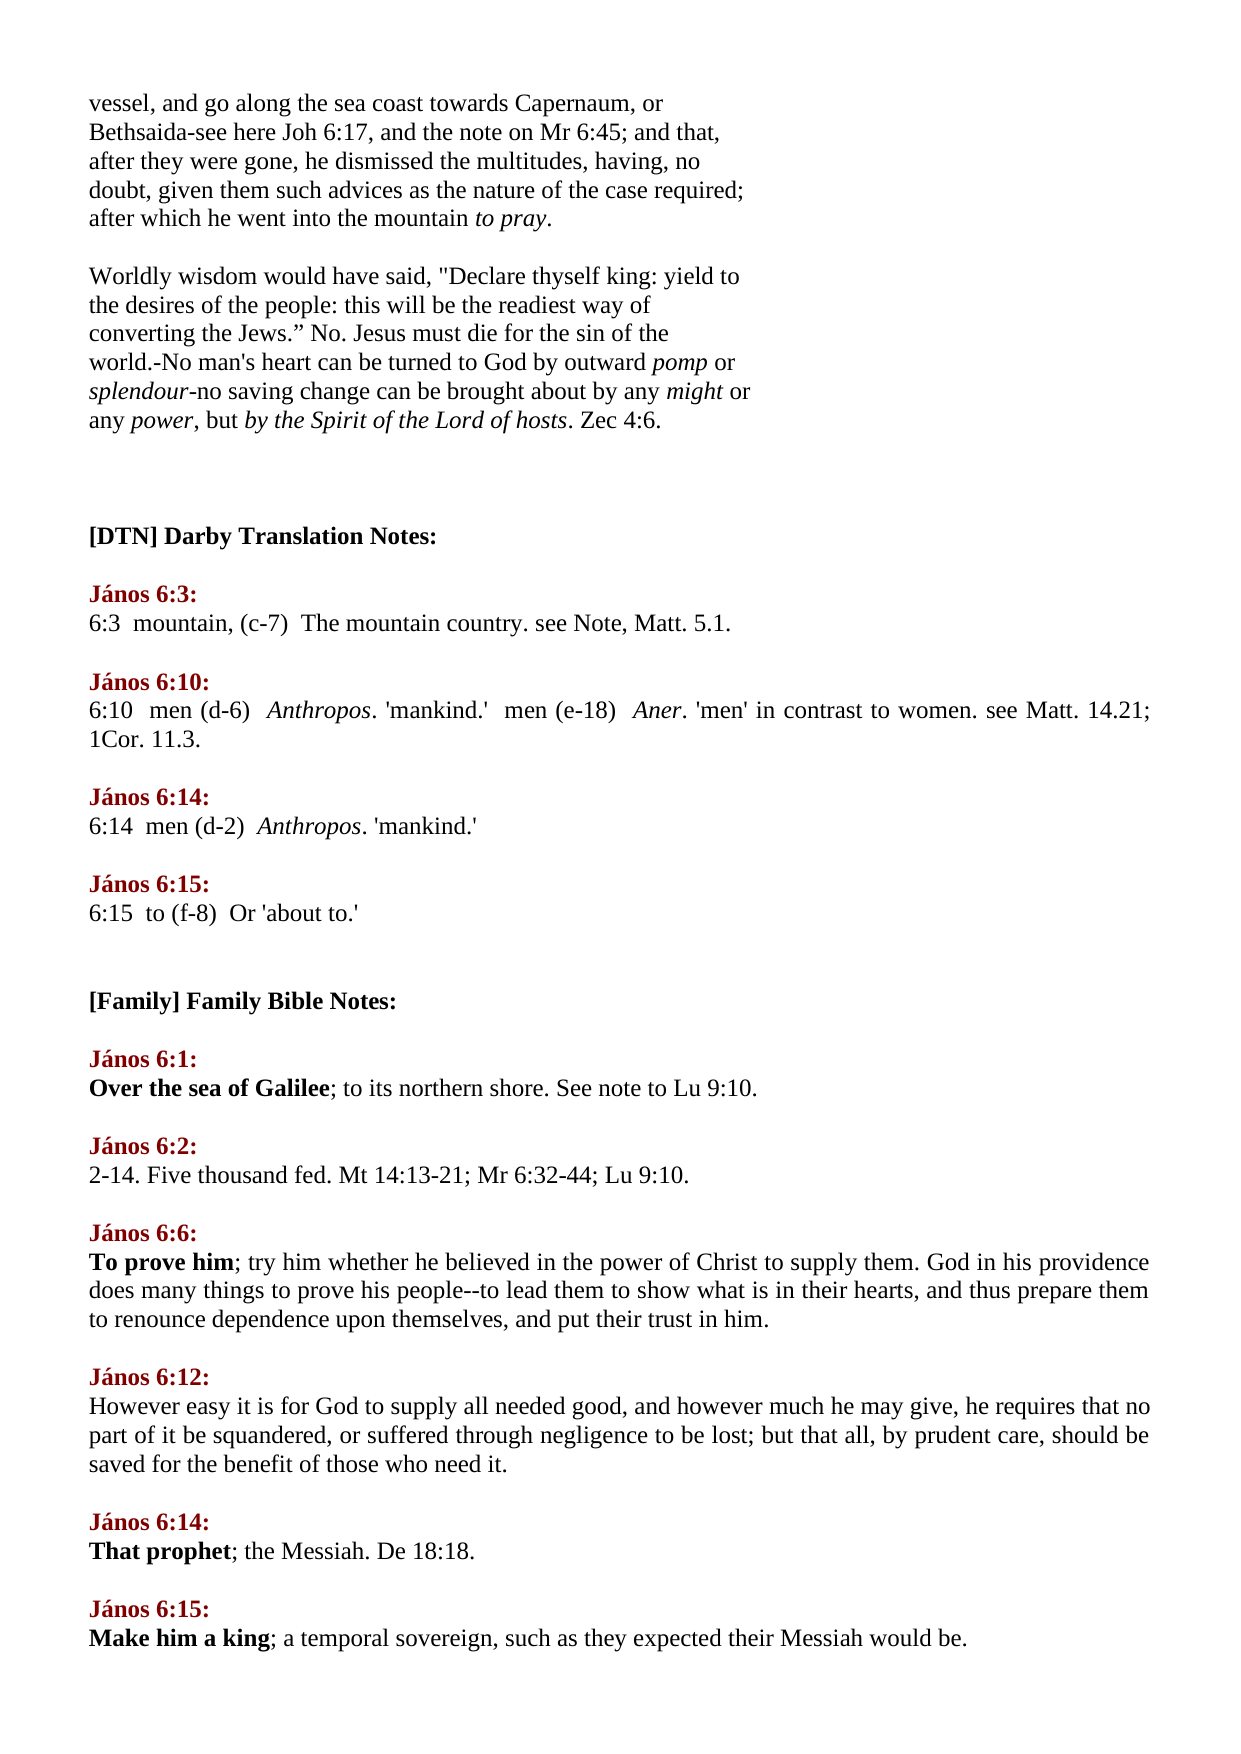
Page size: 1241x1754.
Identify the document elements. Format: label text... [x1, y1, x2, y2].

text 6:10 men (d-6) Anthropos. 'mankind.' men (e-18) Aner. 'men' in contrast to women. see Matt. 14.21; 1Cor. 11.3. [88, 695, 1152, 753]
text However easy it is for God to supply all needed good, and however much he may give, he requires that no part of it be squandered, or suffered through negligence to be lost; but that all, by prudent care, should be saved for the benefit of those who need it. [88, 1391, 1152, 1477]
text János 6:1: [88, 1044, 1152, 1073]
text János 6:14: [88, 1507, 1152, 1536]
text János 6:2: [88, 1131, 1152, 1160]
text 6:3 mountain, (c-7) The mountain country. see Note, Matt. 5.1. [88, 608, 1152, 637]
text János 6:10: [88, 667, 1152, 695]
text 2-14. Five thousand fed. Mt 14:13-21; Mr 6:32-44; Lu 9:10. [88, 1160, 1152, 1188]
text [Family] Family Bible Notes: [88, 986, 1152, 1014]
text János 6:6: [88, 1218, 1152, 1247]
text János 6:3: [88, 579, 1152, 608]
text Make him a king; a temporal sovereign, such as they expected their Messiah would be. [88, 1623, 1152, 1651]
text János 6:14: [88, 782, 1152, 811]
text vessel, and go along the sea coast towards Capernaum, or Bethsaida-see here Joh 6:17, and the note on Mr 6:45; and that, after they were gone, he dismissed the multitudes, having, no doubt, given them such advices as the nature of the case required; after which he went into the mountain to pray. Worldly wisdom would have said, "Declare thyself king: yield to the desires of the people: this will be the readiest way of converting the Jews.” No. Jesus must die for the sin of the world.-No man's heart can be turned to God by outward pomp or splendour-no saving change can be brought about by any might or any power, but by the Spirit of the Lord of hosts. Zec 4:6. [88, 88, 1152, 462]
text That prophet; the Messiah. De 18:18. [88, 1536, 1152, 1564]
text János 6:15: [88, 869, 1152, 898]
text János 6:15: [88, 1594, 1152, 1623]
text Over the sea of Galilee; to its northern shore. See note to Lu 9:10. [88, 1073, 1152, 1102]
text To prove him; try him whether he believed in the power of Christ to supply them. God in his providence does many things to prove his people--to lead them to show what is in their hearts, and thus prepare them to renounce dependence upon themselves, and put their trust in him. [88, 1247, 1152, 1333]
text 6:15 to (f-8) Or 'about to.' [88, 898, 1152, 927]
text 6:14 men (d-2) Anthropos. 'mankind.' [88, 811, 1152, 840]
text [DTN] Darby Translation Notes: [88, 521, 1152, 550]
text János 6:12: [88, 1362, 1152, 1391]
